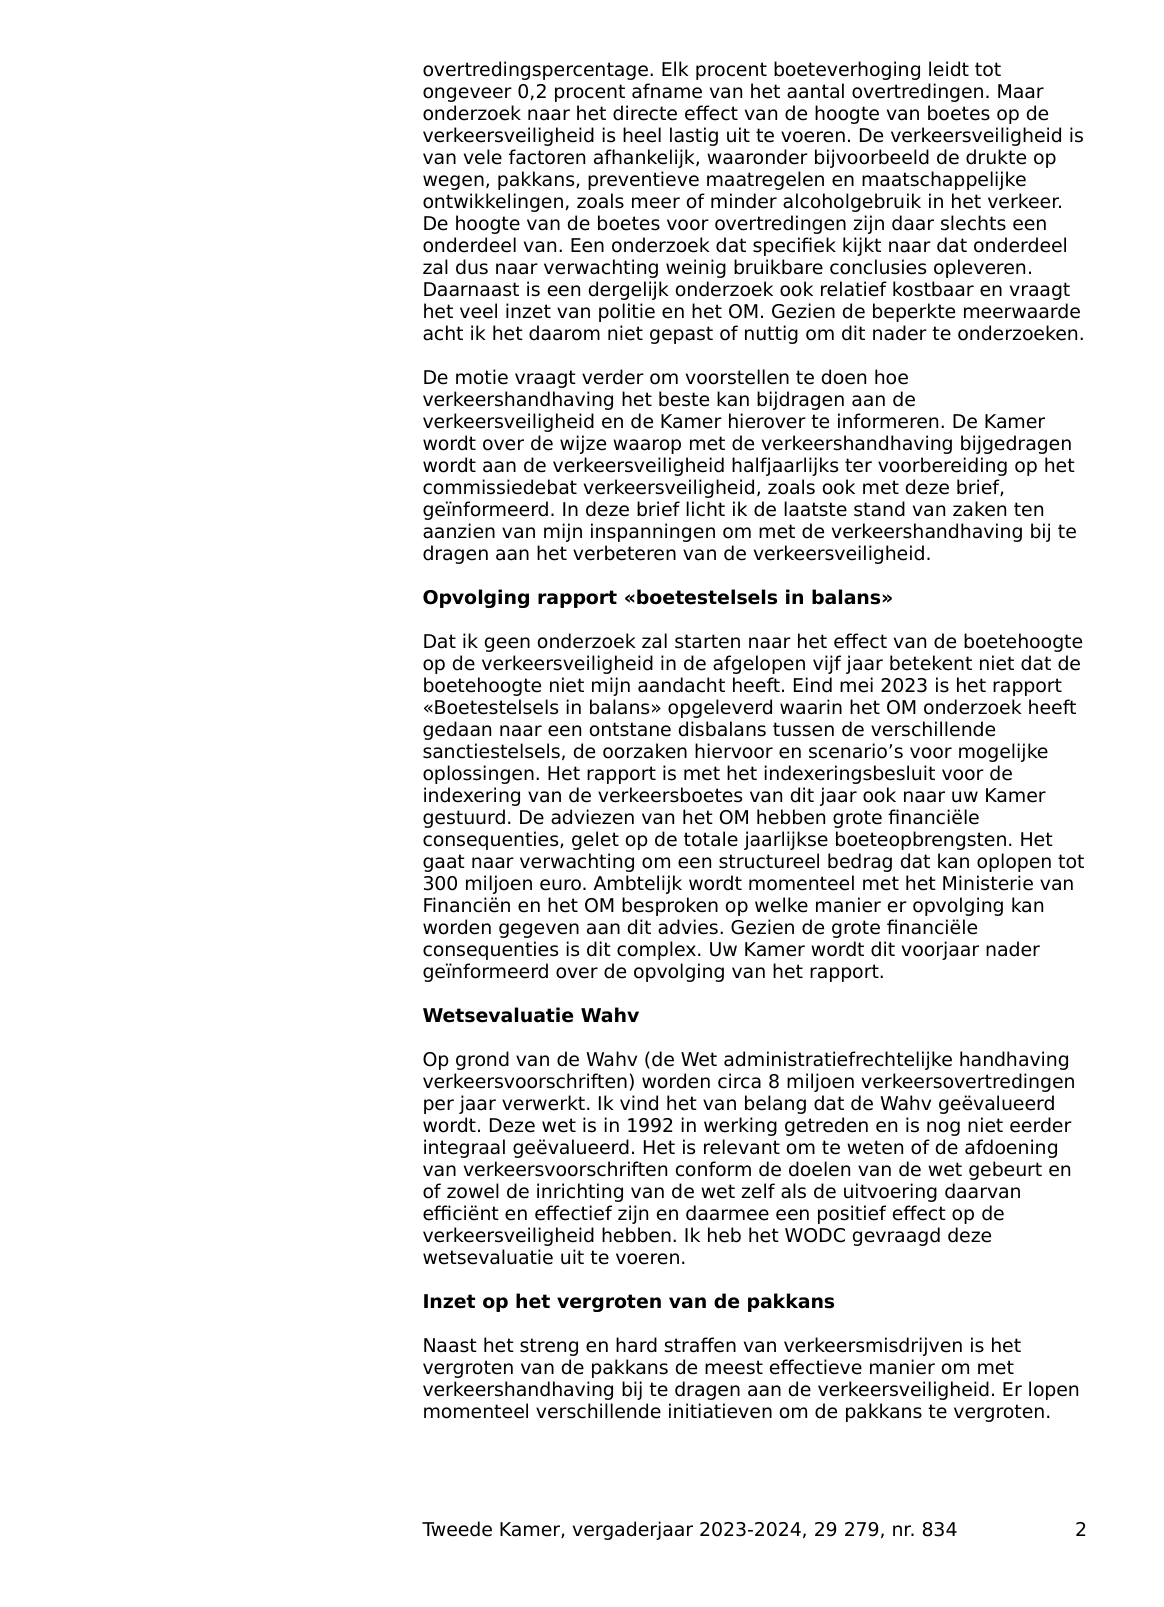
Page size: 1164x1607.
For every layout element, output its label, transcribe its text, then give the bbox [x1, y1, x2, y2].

text overtredingspercentage. Elk procent boeteverhoging leidt tot ongeveer 0,2 procent afname van het aantal overtredingen. Maar onderzoek naar het directe effect van de hoogte van boetes op de verkeersveiligheid is heel lastig uit te voeren. De verkeersveiligheid is van vele factoren afhankelijk, waaronder bijvoorbeeld de drukte op wegen, pakkans, preventieve maatregelen en maatschappelijke ontwikkelingen, zoals meer of minder alcoholgebruik in het verkeer. De hoogte van de boetes voor overtredingen zijn daar slechts een onderdeel van. Een onderzoek dat specifiek kijkt naar dat onderdeel zal dus naar verwachting weinig bruikbare conclusies opleveren. Daarnaast is een dergelijk onderzoek ook relatief kostbaar en vraagt het veel inzet van politie en het OM. Gezien de beperkte meerwaarde acht ik het daarom niet gepast of nuttig om dit nader te onderzoeken. [422, 59, 1087, 345]
text De motie vraagt verder om voorstellen te doen hoe verkeershandhaving het beste kan bijdragen aan de verkeersveiligheid en de Kamer hierover te informeren. De Kamer wordt over de wijze waarop met de verkeershandhaving bijgedragen wordt aan de verkeersveiligheid halfjaarlijks ter voorbereiding op het commissiedebat verkeersveiligheid, zoals ook met deze brief, geïnformeerd. In deze brief licht ik de laatste stand van zaken ten aanzien van mijn inspanningen om met de verkeershandhaving bij te dragen aan het verbeteren van de verkeersveiligheid. [422, 367, 1087, 565]
text Op grond van de Wahv (de Wet administratiefrechtelijke handhaving verkeersvoorschriften) worden circa 8 miljoen verkeersovertredingen per jaar verwerkt. Ik vind het van belang dat de Wahv geëvalueerd wordt. Deze wet is in 1992 in werking getreden en is nog niet eerder integraal geëvalueerd. Het is relevant om te weten of de afdoening van verkeersvoorschriften conform de doelen van de wet gebeurt en of zowel de inrichting van de wet zelf als de uitvoering daarvan efficiënt en effectief zijn en daarmee een positief effect op de verkeersveiligheid hebben. Ik heb het WODC gevraagd deze wetsevaluatie uit te voeren. [422, 1049, 1087, 1269]
subtitle Inzet op het vergroten van de pakkans [422, 1291, 1087, 1313]
text Dat ik geen onderzoek zal starten naar het effect van de boetehoogte op de verkeersveiligheid in de afgelopen vijf jaar betekent niet dat de boetehoogte niet mijn aandacht heeft. Eind mei 2023 is het rapport «Boetestelsels in balans» opgeleverd waarin het OM onderzoek heeft gedaan naar een ontstane disbalans tussen de verschillende sanctiestelsels, de oorzaken hiervoor en scenario’s voor mogelijke oplossingen. Het rapport is met het indexeringsbesluit voor de indexering van de verkeersboetes van dit jaar ook naar uw Kamer gestuurd. De adviezen van het OM hebben grote financiële consequenties, gelet op de totale jaarlijkse boeteopbrengsten. Het gaat naar verwachting om een structureel bedrag dat kan oplopen tot 300 miljoen euro. Ambtelijk wordt momenteel met het Ministerie van Financiën en het OM besproken op welke manier er opvolging kan worden gegeven aan dit advies. Gezien de grote financiële consequenties is dit complex. Uw Kamer wordt dit voorjaar nader geïnformeerd over de opvolging van het rapport. [422, 631, 1087, 983]
subtitle Wetsevaluatie Wahv [422, 1005, 1087, 1027]
subtitle Opvolging rapport «boetestelsels in balans» [422, 587, 1087, 609]
text Naast het streng en hard straffen van verkeersmisdrijven is het vergroten van de pakkans de meest effectieve manier om met verkeershandhaving bij te dragen aan de verkeersveiligheid. Er lopen momenteel verschillende initiatieven om de pakkans te vergroten. [422, 1335, 1087, 1423]
